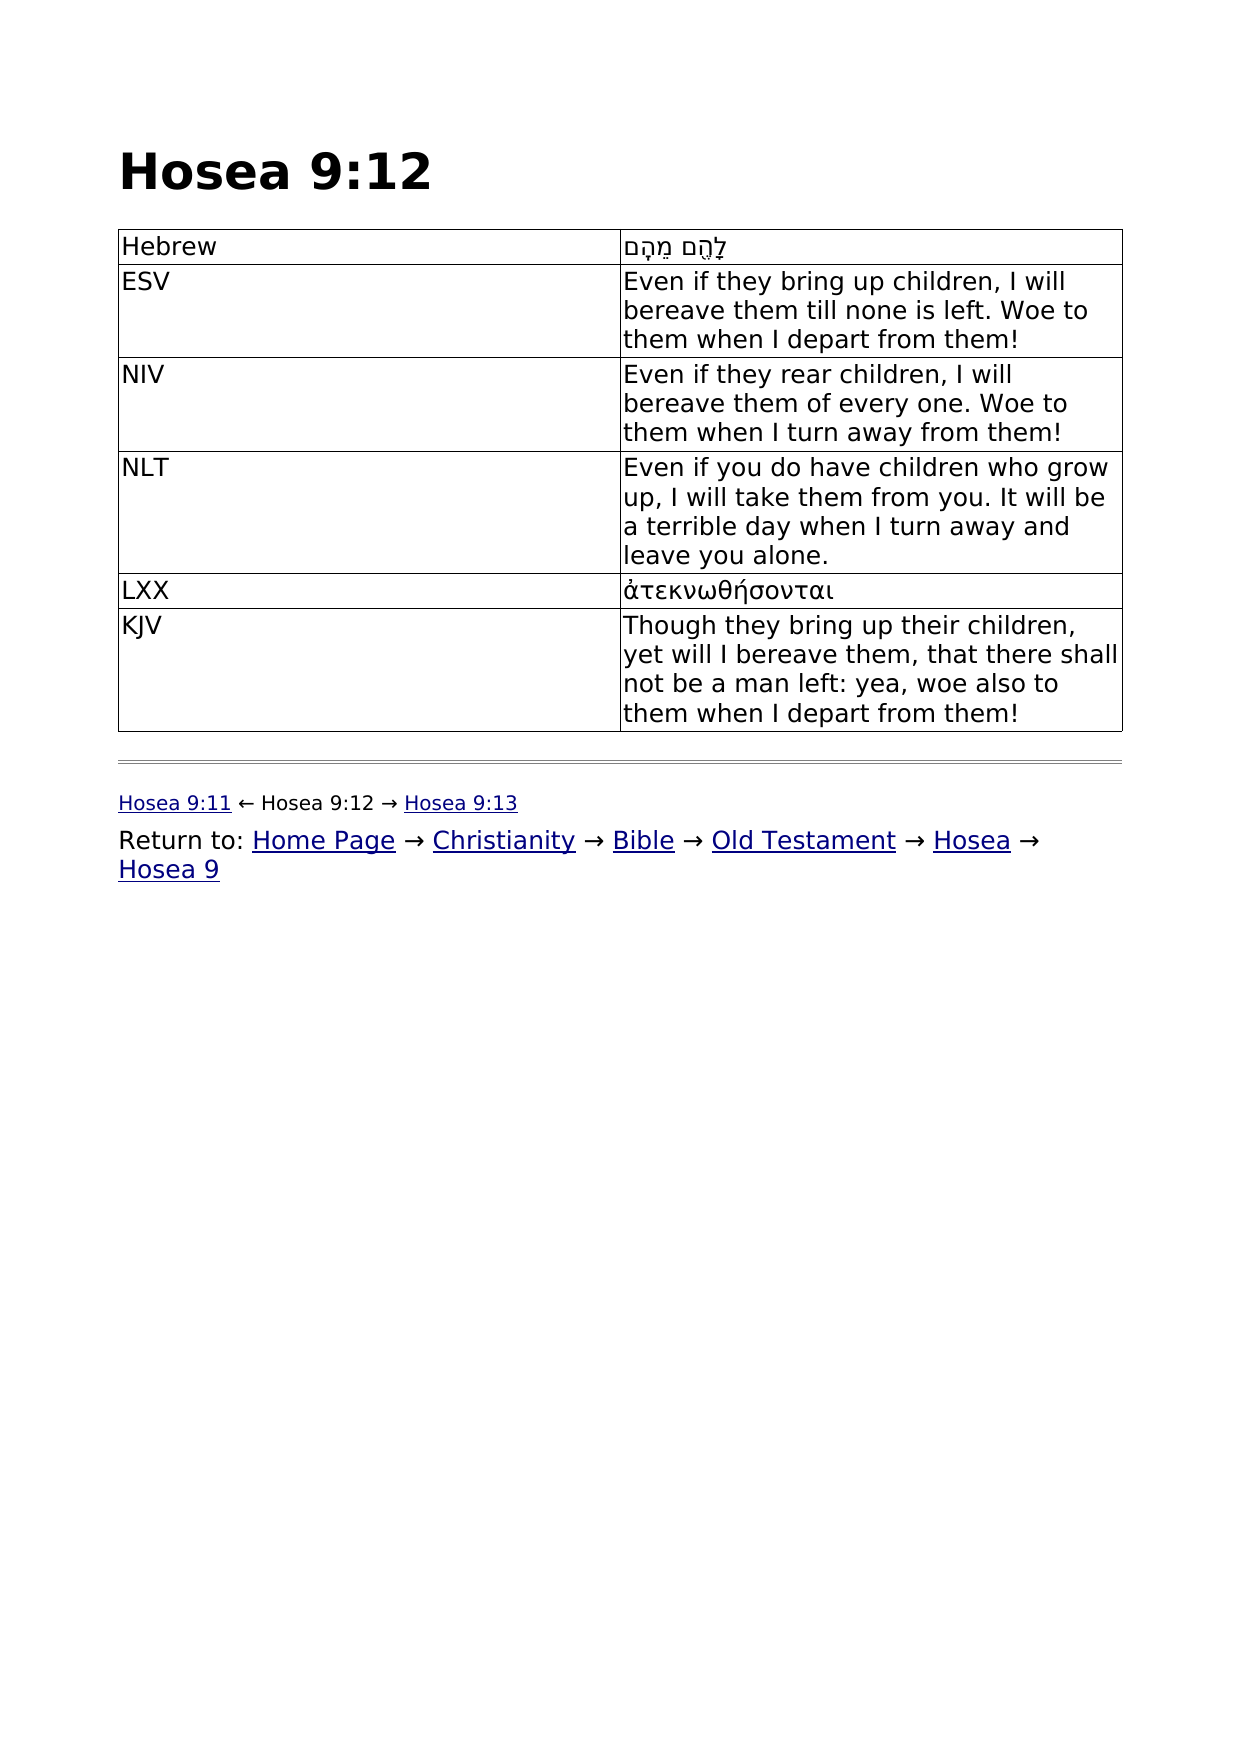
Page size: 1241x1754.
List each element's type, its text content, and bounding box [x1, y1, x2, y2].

table_cell LXX [119, 574, 620, 608]
table_cell KJV [119, 609, 620, 731]
table_cell Even if you do have children who grow up, I will take them from you. It will be a terrible day when I turn away and leave you alone. [621, 452, 1122, 573]
text Hosea 9:11 ← Hosea 9:12 → Hosea 9:13 [118, 792, 1122, 826]
table_cell Even if they bring up children, I will bereave them till none is left. Woe to them when I depart from them! [621, 265, 1122, 357]
table_cell Though they bring up their children, yet will I bereave them, that there shall not be a man left: yea, woe also to them when I depart from them! [621, 609, 1122, 731]
table_cell ἀτεκνωθήσονται [621, 574, 1122, 608]
table_cell NIV [119, 358, 620, 451]
subtitle Hosea 9:12 [118, 143, 1122, 201]
table_cell NLT [119, 452, 620, 573]
table_cell ESV [119, 265, 620, 357]
table_header Hebrew [119, 230, 620, 264]
table_cell Even if they rear children, I will bereave them of every one. Woe to them when I turn away from them! [621, 358, 1122, 451]
table_header לָהֶ֖ם מֵהֶֽם [621, 230, 1122, 264]
text Return to: Home Page → Christianity → Bible → Old Testament → Hosea → Hosea 9 [118, 826, 1122, 884]
